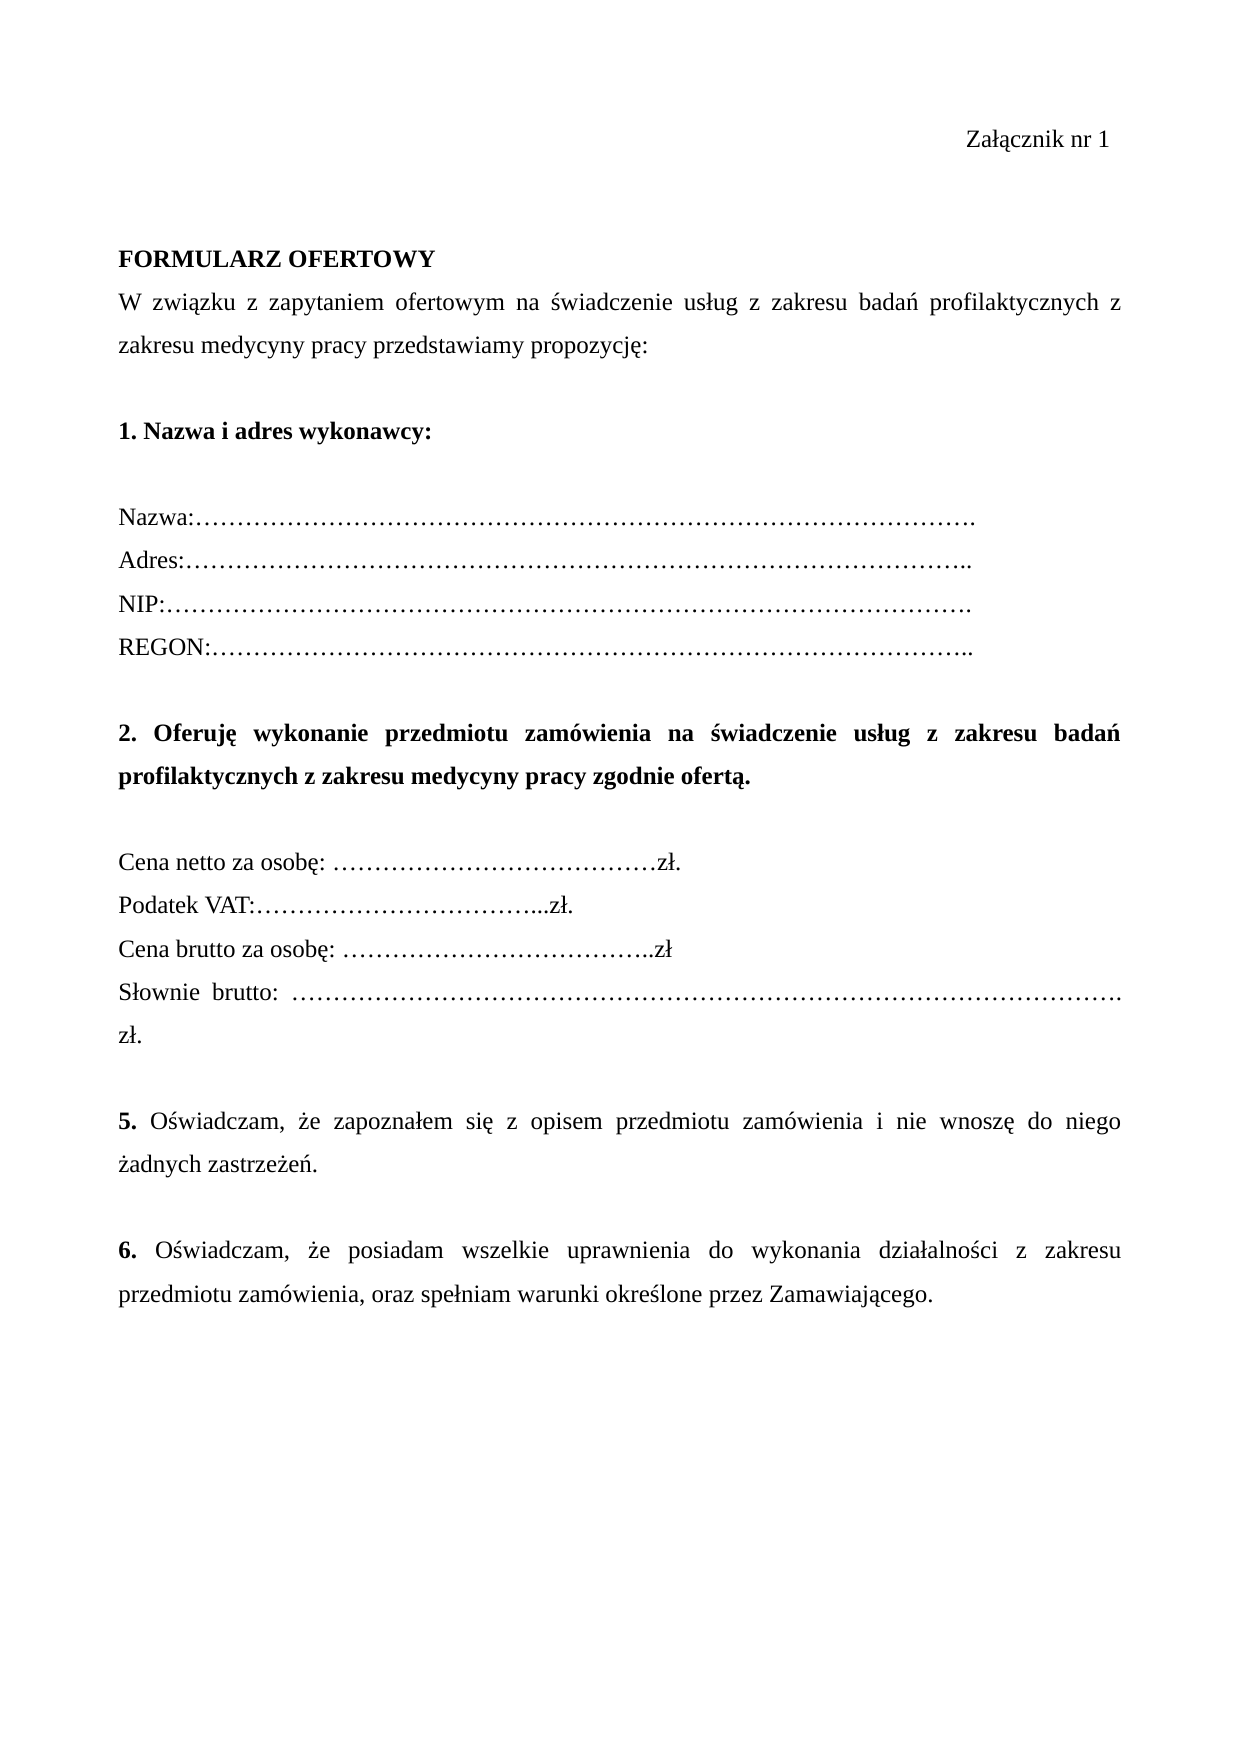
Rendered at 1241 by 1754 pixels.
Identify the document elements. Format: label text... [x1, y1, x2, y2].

text NIP:……………………………………………………………………………………. [118, 589, 1122, 617]
text Nazwa:…………………………………………………………………………………. [118, 502, 1122, 531]
text REGON:……………………………………………………………………………….. [118, 632, 1122, 661]
text 1. Nazwa i adres wykonawcy: [118, 416, 1122, 445]
text 5. Oświadczam, że zapoznałem się z opisem przedmiotu zamówienia i nie wnoszę do niego żadnych zastrzeżeń. [118, 1106, 1122, 1178]
text Załącznik nr 1 [779, 124, 1116, 182]
text Słownie brutto: ………………………………………………………………………………………. zł. [118, 977, 1122, 1049]
text Podatek VAT:……………………………...zł. [118, 891, 1122, 919]
list 6. Oświadczam, że posiadam wszelkie uprawnienia do wykonania działalności z zakresu przedmiotu zamówienia, oraz spełniam warunki określone przez Zamawiającego. [118, 1236, 1122, 1307]
text Cena brutto za osobę: ………………………………..zł [118, 934, 1122, 962]
text 2. Oferuję wykonanie przedmiotu zamówienia na świadczenie usług z zakresu badań profilaktycznych z zakresu medycyny pracy zgodnie ofertą. [118, 718, 1122, 790]
text FORMULARZ OFERTOWY [118, 244, 1122, 272]
text W związku z zapytaniem ofertowym na świadczenie usług z zakresu badań profilaktycznych z zakresu medycyny pracy przedstawiamy propozycję: [118, 287, 1122, 359]
text Cena netto za osobę: …………………………………zł. [118, 847, 1122, 876]
text Adres:………………………………………………………………………………….. [118, 546, 1122, 574]
